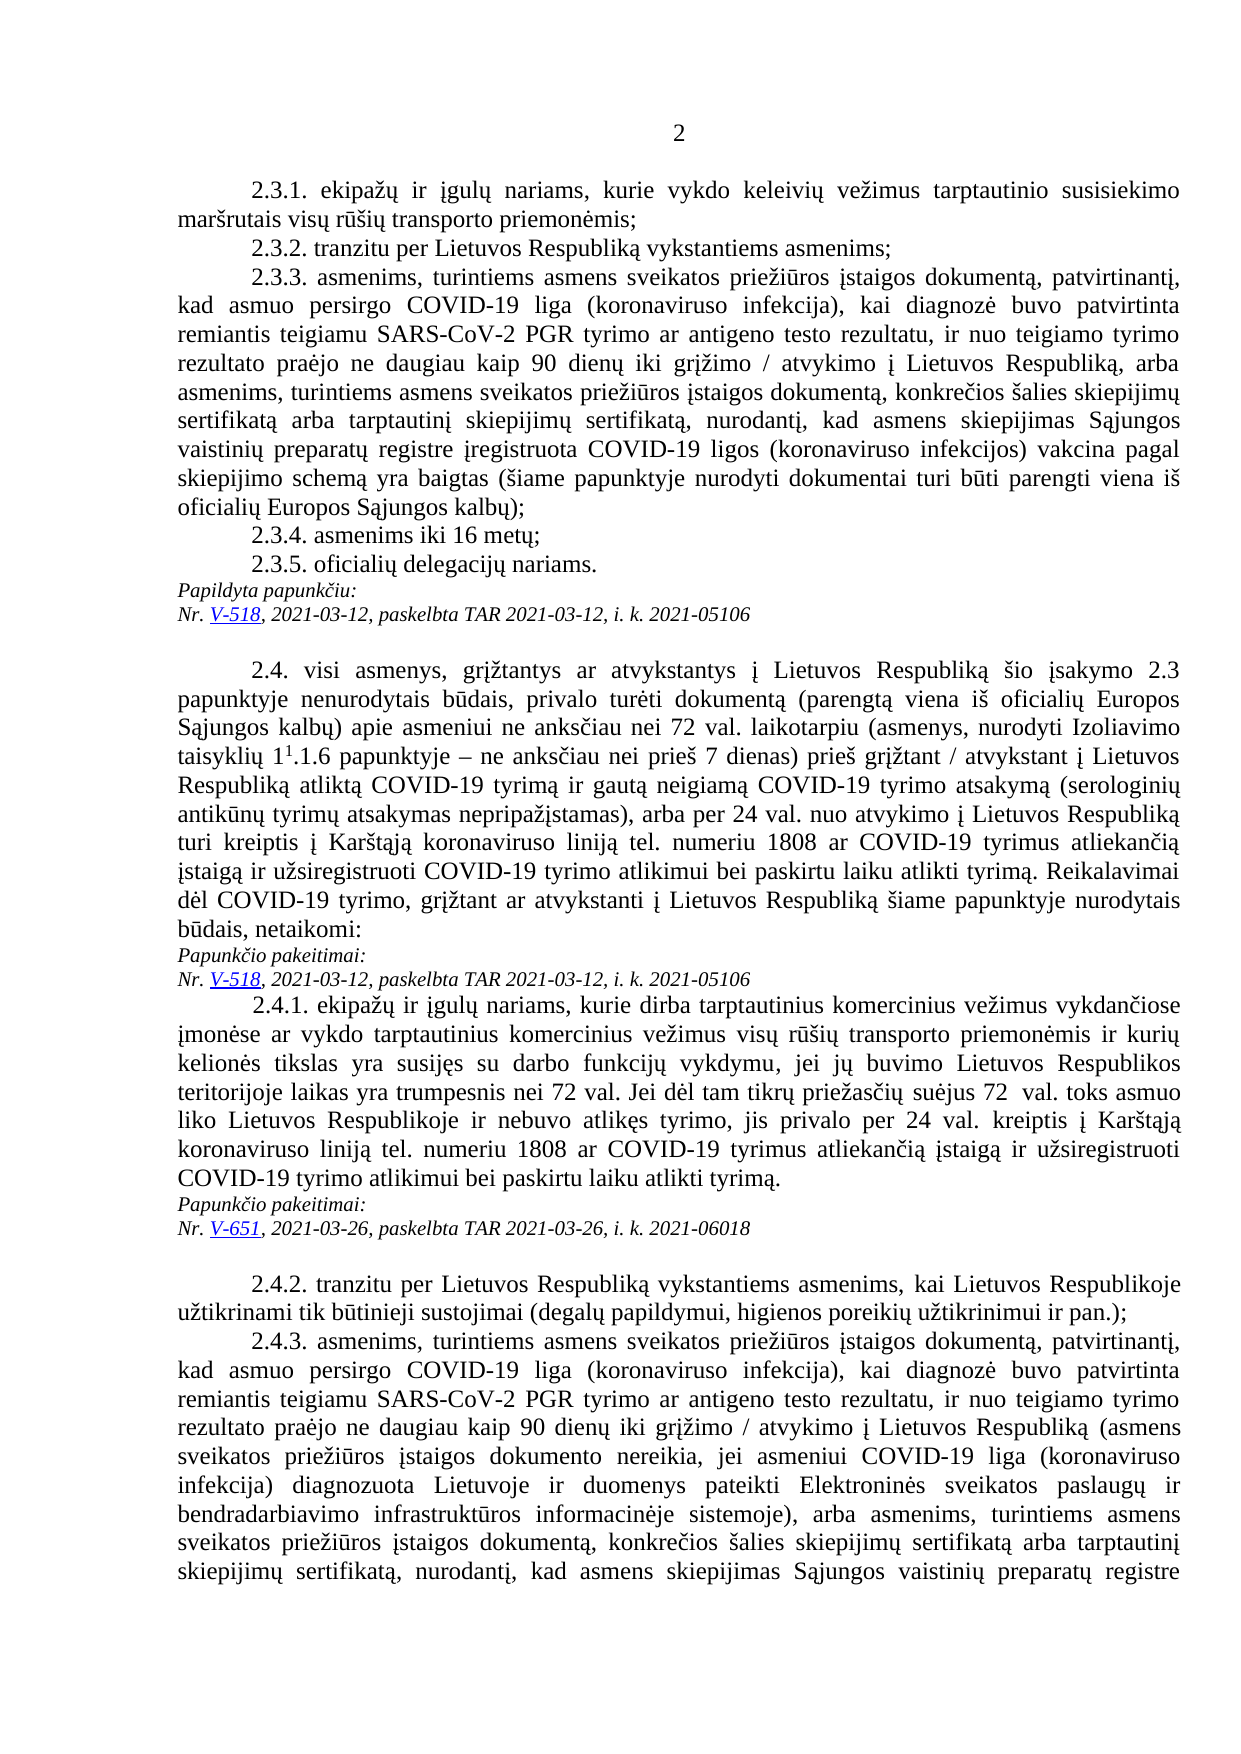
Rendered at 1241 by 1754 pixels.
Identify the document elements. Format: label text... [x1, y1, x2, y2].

text 2.4.3. asmenims, turintiems asmens sveikatos priežiūros įstaigos dokumentą, patvirtinantį, kad asmuo persirgo COVID-19 liga (koronaviruso infekcija), kai diagnozė buvo patvirtinta remiantis teigiamu SARS-CoV-2 PGR tyrimo ar antigeno testo rezultatu, ir nuo teigiamo tyrimo rezultato praėjo ne daugiau kaip 90 dienų iki grįžimo / atvykimo į Lietuvos Respubliką (asmens sveikatos priežiūros įstaigos dokumento nereikia, jei asmeniui COVID-19 liga (koronaviruso infekcija) diagnozuota Lietuvoje ir duomenys pateikti Elektroninės sveikatos paslaugų ir bendradarbiavimo infrastruktūros informacinėje sistemoje), arba asmenims, turintiems asmens sveikatos priežiūros įstaigos dokumentą, konkrečios šalies skiepijimų sertifikatą arba tarptautinį skiepijimų sertifikatą, nurodantį, kad asmens skiepijimas Sąjungos vaistinių preparatų registre [177, 1326, 1181, 1585]
text Nr. V-518, 2021-03-12, paskelbta TAR 2021-03-12, i. k. 2021-05106 [177, 602, 1181, 626]
text 2.4. visi asmenys, grįžtantys ar atvykstantys į Lietuvos Respubliką šio įsakymo 2.3 papunktyje nenurodytais būdais, privalo turėti dokumentą (parengtą viena iš oficialių Europos Sąjungos kalbų) apie asmeniui ne anksčiau nei 72 val. laikotarpiu (asmenys, nurodyti Izoliavimo taisyklių 11.1.6 papunktyje – ne anksčiau nei prieš 7 dienas) prieš grįžtant / atvykstant į Lietuvos Respubliką atliktą COVID-19 tyrimą ir gautą neigiamą COVID-19 tyrimo atsakymą (serologinių antikūnų tyrimų atsakymas nepripažįstamas), arba per 24 val. nuo atvykimo į Lietuvos Respubliką turi kreiptis į Karštąją koronaviruso liniją tel. numeriu 1808 ar COVID-19 tyrimus atliekančią įstaigą ir užsiregistruoti COVID-19 tyrimo atlikimui bei paskirtu laiku atlikti tyrimą. Reikalavimai dėl COVID-19 tyrimo, grįžtant ar atvykstanti į Lietuvos Respubliką šiame papunktyje nurodytais būdais, netaikomi: [177, 655, 1181, 942]
text Papunkčio pakeitimai: [177, 942, 1181, 967]
text 2.4.1. ekipažų ir įgulų nariams, kurie dirba tarptautinius komercinius vežimus vykdančiose įmonėse ar vykdo tarptautinius komercinius vežimus visų rūšių transporto priemonėmis ir kurių kelionės tikslas yra susijęs su darbo funkcijų vykdymu, jei jų buvimo Lietuvos Respublikos teritorijoje laikas yra trumpesnis nei 72 val. Jei dėl tam tikrų priežasčių suėjus 72 val. toks asmuo liko Lietuvos Respublikoje ir nebuvo atlikęs tyrimo, jis privalo per 24 val. kreiptis į Karštąją koronaviruso liniją tel. numeriu 1808 ar COVID-19 tyrimus atliekančią įstaigą ir užsiregistruoti COVID-19 tyrimo atlikimui bei paskirtu laiku atlikti tyrimą. [177, 991, 1181, 1192]
text 2.3.5. oficialių delegacijų nariams. [177, 549, 1181, 578]
text 2.3.1. ekipažų ir įgulų nariams, kurie vykdo keleivių vežimus tarptautinio susisiekimo maršrutais visų rūšių transporto priemonėmis; [177, 176, 1181, 233]
text Nr. V-518, 2021-03-12, paskelbta TAR 2021-03-12, i. k. 2021-05106 [177, 967, 1181, 991]
text Papunkčio pakeitimai: [177, 1192, 1181, 1216]
text Nr. V-651, 2021-03-26, paskelbta TAR 2021-03-26, i. k. 2021-06018 [177, 1216, 1181, 1240]
text 2.3.2. tranzitu per Lietuvos Respubliką vykstantiems asmenims; [177, 233, 1181, 262]
text 2.3.3. asmenims, turintiems asmens sveikatos priežiūros įstaigos dokumentą, patvirtinantį, kad asmuo persirgo COVID-19 liga (koronaviruso infekcija), kai diagnozė buvo patvirtinta remiantis teigiamu SARS-CoV-2 PGR tyrimo ar antigeno testo rezultatu, ir nuo teigiamo tyrimo rezultato praėjo ne daugiau kaip 90 dienų iki grįžimo / atvykimo į Lietuvos Respubliką, arba asmenims, turintiems asmens sveikatos priežiūros įstaigos dokumentą, konkrečios šalies skiepijimų sertifikatą arba tarptautinį skiepijimų sertifikatą, nurodantį, kad asmens skiepijimas Sąjungos vaistinių preparatų registre įregistruota COVID-19 ligos (koronaviruso infekcijos) vakcina pagal skiepijimo schemą yra baigtas (šiame papunktyje nurodyti dokumentai turi būti parengti viena iš oficialių Europos Sąjungos kalbų); [177, 262, 1181, 521]
text Papildyta papunkčiu: [177, 578, 1181, 602]
text 2.3.4. asmenims iki 16 metų; [177, 521, 1181, 549]
text 2.4.2. tranzitu per Lietuvos Respubliką vykstantiems asmenims, kai Lietuvos Respublikoje užtikrinami tik būtinieji sustojimai (degalų papildymui, higienos poreikių užtikrinimui ir pan.); [177, 1269, 1181, 1326]
